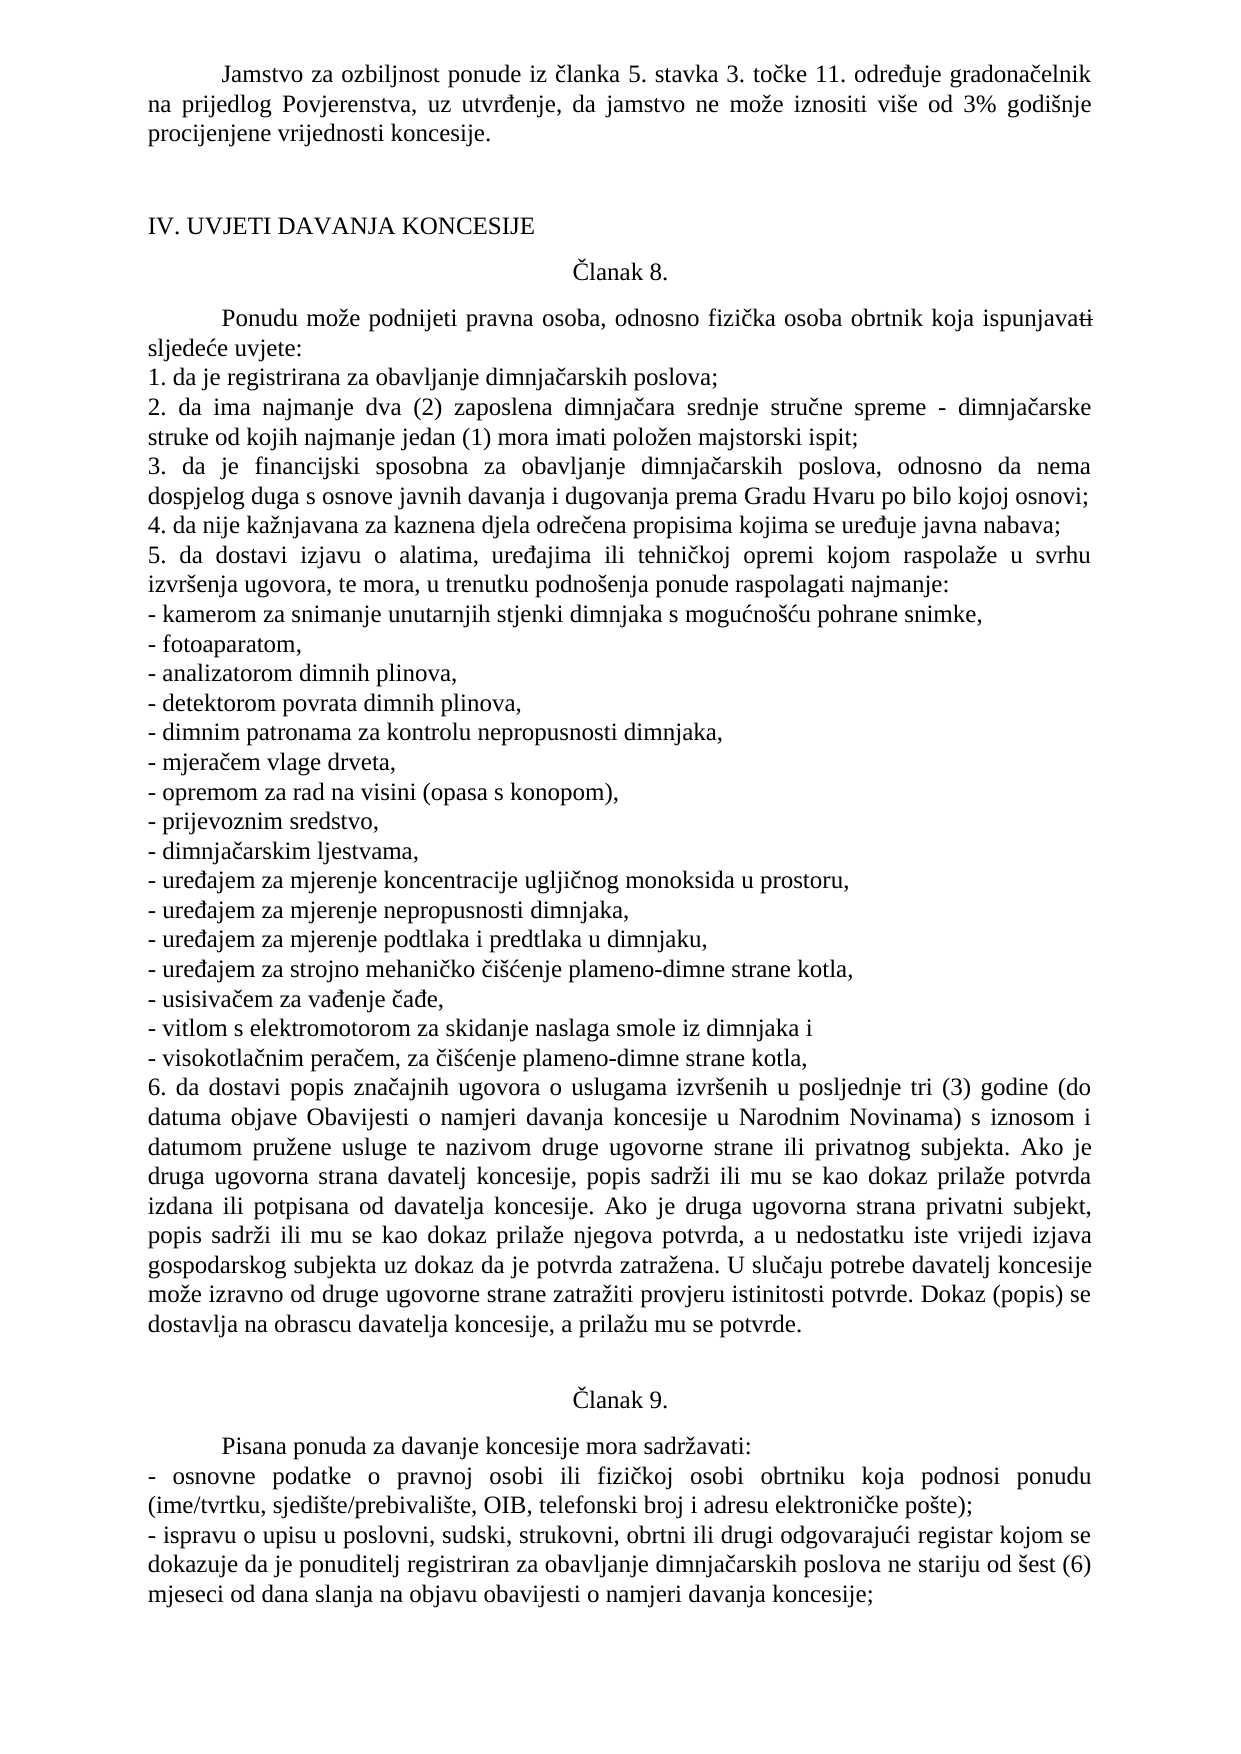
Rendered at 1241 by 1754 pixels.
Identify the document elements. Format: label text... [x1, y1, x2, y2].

text - vitlom s elektromotorom za skidanje naslaga smole iz dimnjaka i [148, 1013, 1093, 1042]
text - osnovne podatke o pravnoj osobi ili fizičkoj osobi obrtniku koja podnosi ponudu (ime/tvrtku, sjedište/prebivalište, OIB, telefonski broj i adresu elektroničke pošte); [148, 1461, 1093, 1519]
text - detektorom povrata dimnih plinova, [148, 688, 1093, 717]
text Pisana ponuda za davanje koncesije mora sadržavati: [148, 1431, 1093, 1460]
text - ispravu o upisu u poslovni, sudski, strukovni, obrtni ili drugi odgovarajući registar kojom se dokazuje da je ponuditelj registriran za obavljanje dimnjačarskih poslova ne stariju od šest (6) mjeseci od dana slanja na objavu obavijesti o namjeri davanja koncesije; [148, 1520, 1093, 1608]
text Članak 8. [148, 257, 1093, 286]
text 6. da dostavi popis značajnih ugovora o uslugama izvršenih u posljednje tri (3) godine (do datuma objave Obavijesti o namjeri davanja koncesije u Narodnim Novinama) s iznosom i datumom pružene usluge te nazivom druge ugovorne strane ili privatnog subjekta. Ako je druga ugovorna strana davatelj koncesije, popis sadrži ili mu se kao dokaz prilaže potvrda izdana ili potpisana od davatelja koncesije. Ako je druga ugovorna strana privatni subjekt, popis sadrži ili mu se kao dokaz prilaže njegova potvrda, a u nedostatku iste vrijedi izjava gospodarskog subjekta uz dokaz da je potvrda zatražena. U slučaju potrebe davatelj koncesije može izravno od druge ugovorne strane zatražiti provjeru istinitosti potvrde. Dokaz (popis) se dostavlja na obrascu davatelja koncesije, a prilažu mu se potvrde. [148, 1072, 1093, 1338]
text Jamstvo za ozbiljnost ponude iz članka 5. stavka 3. točke 11. određuje gradonačelnik na prijedlog Povjerenstva, uz utvrđenje, da jamstvo ne može iznositi više od 3% godišnje procijenjene vrijednosti koncesije. [148, 59, 1093, 147]
text 1. da je registrirana za obavljanje dimnjačarskih poslova; [148, 362, 1093, 391]
text IV. UVJETI DAVANJA KONCESIJE [148, 211, 1093, 239]
text - uređajem za mjerenje koncentracije ugljičnog monoksida u prostoru, [148, 865, 1093, 894]
text - dimnim patronama za kontrolu nepropusnosti dimnjaka, [148, 717, 1093, 746]
text - analizatorom dimnih plinova, [148, 658, 1093, 687]
text - opremom za rad na visini (opasa s konopom), [148, 777, 1093, 805]
text - fotoaparatom, [148, 629, 1093, 657]
text Ponudu može podnijeti pravna osoba, odnosno fizička osoba obrtnik koja ispunjavati sljedeće uvjete: [148, 303, 1093, 362]
text 3. da je financijski sposobna za obavljanje dimnjačarskih poslova, odnosno da nema dospjelog duga s osnove javnih davanja i dugovanja prema Gradu Hvaru po bilo kojoj osnovi; [148, 451, 1093, 509]
text - uređajem za mjerenje podtlaka i predtlaka u dimnjaku, [148, 924, 1093, 953]
text - kamerom za snimanje unutarnjih stjenki dimnjaka s mogućnošću pohrane snimke, [148, 599, 1093, 628]
text - prijevoznim sredstvo, [148, 806, 1093, 835]
text - mjeračem vlage drveta, [148, 747, 1093, 776]
text 4. da nije kažnjavana za kaznena djela odrečena propisima kojima se uređuje javna nabava; [148, 510, 1093, 539]
text - dimnjačarskim ljestvama, [148, 836, 1093, 864]
text - uređajem za strojno mehaničko čišćenje plameno-dimne strane kotla, [148, 954, 1093, 983]
text 5. da dostavi izjavu o alatima, uređajima ili tehničkoj opremi kojom raspolaže u svrhu izvršenja ugovora, te mora, u trenutku podnošenja ponude raspolagati najmanje: [148, 540, 1093, 598]
text 2. da ima najmanje dva (2) zaposlena dimnjačara srednje stručne spreme - dimnjačarske struke od kojih najmanje jedan (1) mora imati položen majstorski ispit; [148, 392, 1093, 450]
text - uređajem za mjerenje nepropusnosti dimnjaka, [148, 895, 1093, 924]
text - visokotlačnim peračem, za čišćenje plameno-dimne strane kotla, [148, 1043, 1093, 1072]
text Članak 9. [148, 1385, 1093, 1414]
text - usisivačem za vađenje čađe, [148, 984, 1093, 1012]
